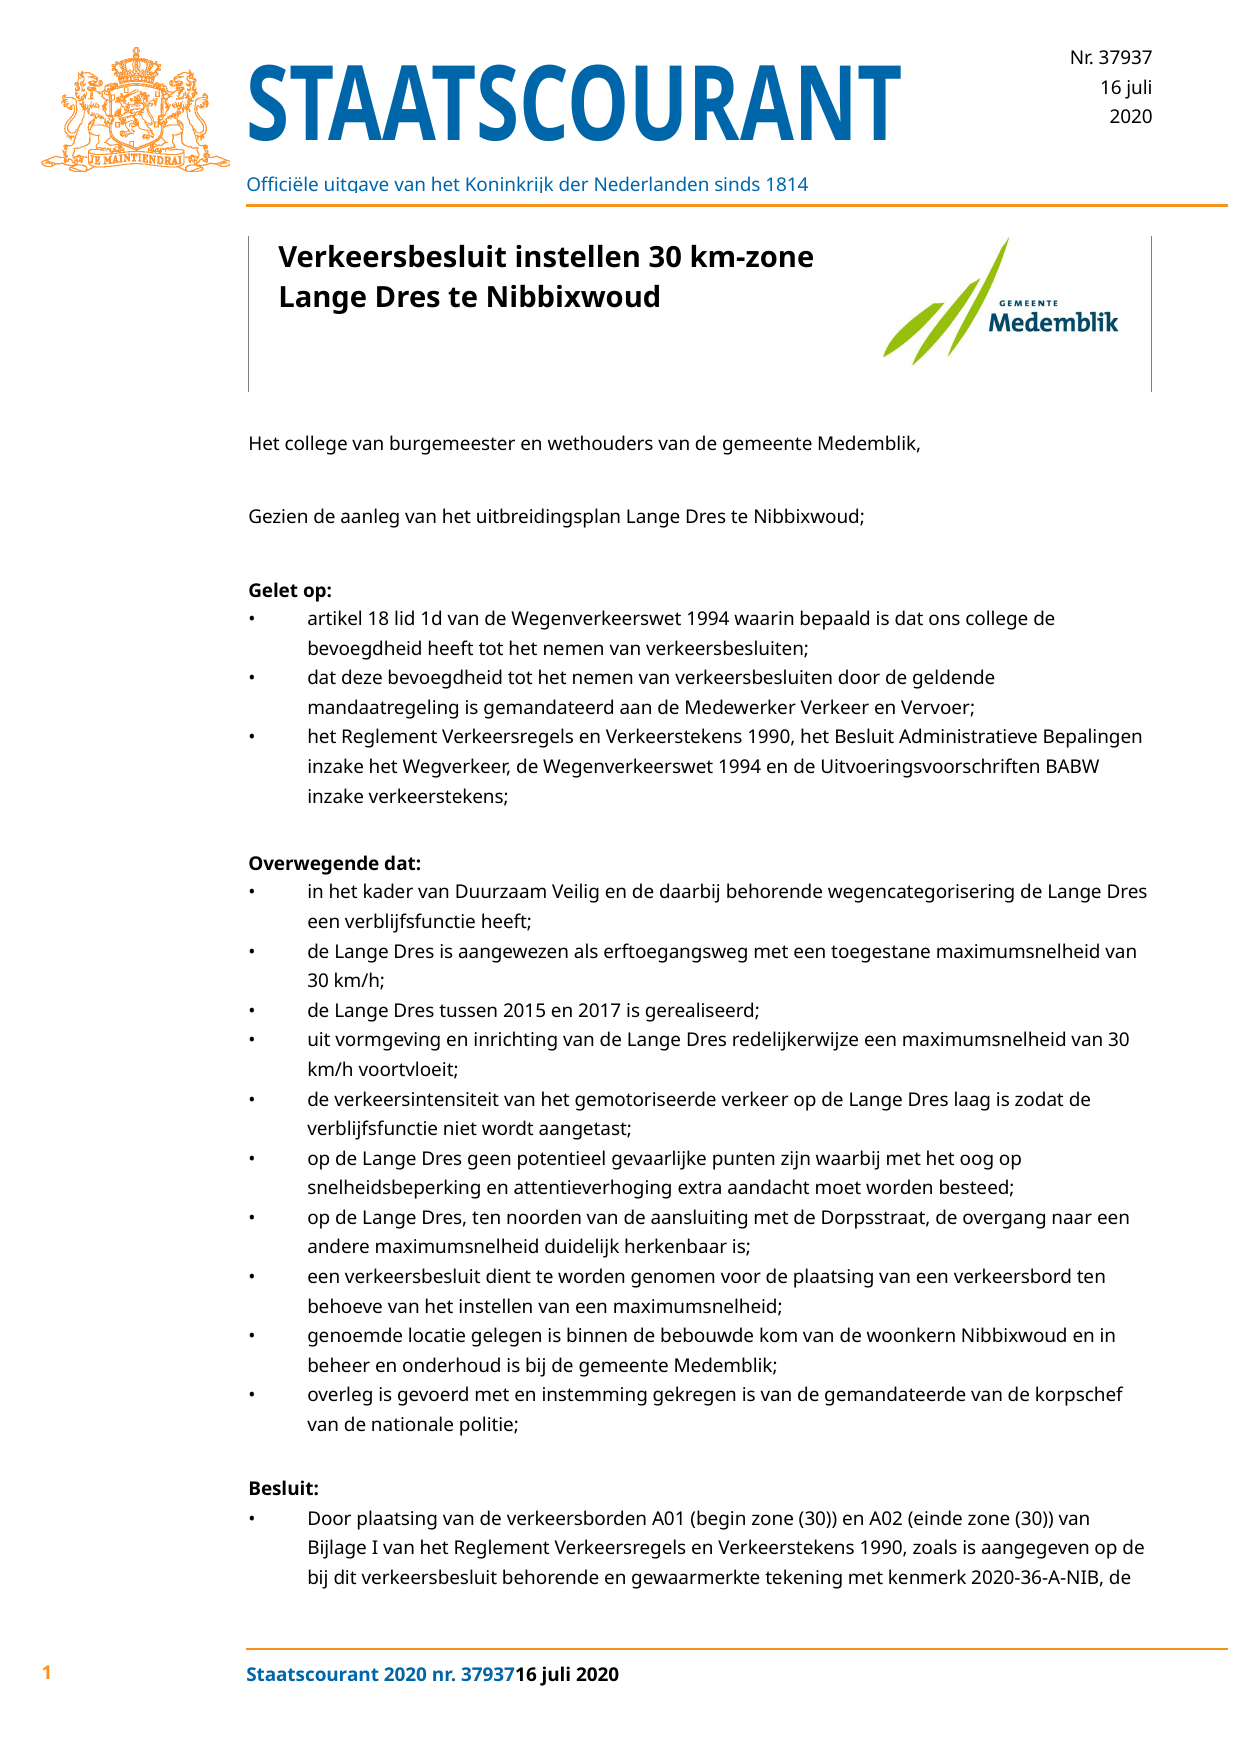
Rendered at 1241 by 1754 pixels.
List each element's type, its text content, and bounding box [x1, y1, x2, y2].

list op de Lange Dres geen potentieel gevaarlijke punten zijn waarbij met het oog op snelheidsbeperking en attentieverhoging extra aandacht moet worden besteed; [248, 1145, 1152, 1200]
picture [882, 236, 1119, 367]
list dat deze bevoegdheid tot het nemen van verkeersbesluiten door de geldende mandaatregeling is gemandateerd aan de Medewerker Verkeer en Vervoer; [248, 664, 1152, 720]
text Het college van burgemeester en wethouders van de gemeente Medemblik, [248, 430, 1152, 456]
list artikel 18 lid 1d van de Wegenverkeerswet 1994 waarin bepaald is dat ons college de bevoegdheid heeft tot het nemen van verkeersbesluiten; [248, 605, 1152, 661]
text Gelet op: [248, 577, 1152, 603]
list de verkeersintensiteit van het gemotoriseerde verkeer op de Lange Dres laag is zodat de verblijfsfunctie niet wordt aangetast; [248, 1086, 1152, 1141]
list Door plaatsing van de verkeersborden A01 (begin zone (30)) en A02 (einde zone (30)) van Bijlage I van het Reglement Verkeersregels en Verkeerstekens 1990, zoals is aangegeven op de bij dit verkeersbesluit behorende en gewaarmerkte tekening met kenmerk 2020-36-A-NIB, de [248, 1505, 1152, 1589]
picture [41, 47, 231, 172]
list de Lange Dres is aangewezen als erftoegangsweg met een toegestane maximumsnelheid van 30 km/h; [248, 938, 1152, 993]
text Besluit: [248, 1475, 1152, 1501]
list overleg is gevoerd met en instemming gekregen is van de gemandateerde van de korpschef van de nationale politie; [248, 1382, 1152, 1437]
text Gezien de aanleg van het uitbreidingsplan Lange Dres te Nibbixwoud; [248, 504, 1152, 529]
list de Lange Dres tussen 2015 en 2017 is gerealiseerd; [248, 997, 1152, 1023]
list genoemde locatie gelegen is binnen de bebouwde kom van de woonkern Nibbixwoud en in beheer en onderhoud is bij de gemeente Medemblik; [248, 1322, 1152, 1378]
list het Reglement Verkeersregels en Verkeerstekens 1990, het Besluit Administratieve Bepalingen inzake het Wegverkeer, de Wegenverkeerswet 1994 en de Uitvoeringsvoorschriften BABW inzake verkeerstekens; [248, 724, 1152, 808]
list op de Lange Dres, ten noorden van de aansluiting met de Dorpsstraat, de overgang naar een andere maximumsnelheid duidelijk herkenbaar is; [248, 1204, 1152, 1259]
list een verkeersbesluit dient te worden genomen voor de plaatsing van een verkeersbord ten behoeve van het instellen van een maximumsnelheid; [248, 1263, 1152, 1318]
table_header Verkeersbesluit instellen 30 km-zone Lange Dres te Nibbixwoud [249, 236, 850, 392]
list uit vormgeving en inrichting van de Lange Dres redelijkerwijze een maximumsnelheid van 30 km/h voortvloeit; [248, 1027, 1152, 1082]
list in het kader van Duurzaam Veilig en de daarbij behorende wegencategorisering de Lange Dres een verblijfsfunctie heeft; [248, 879, 1152, 934]
table_header [850, 236, 1151, 392]
text Overwegende dat: [248, 850, 1152, 876]
